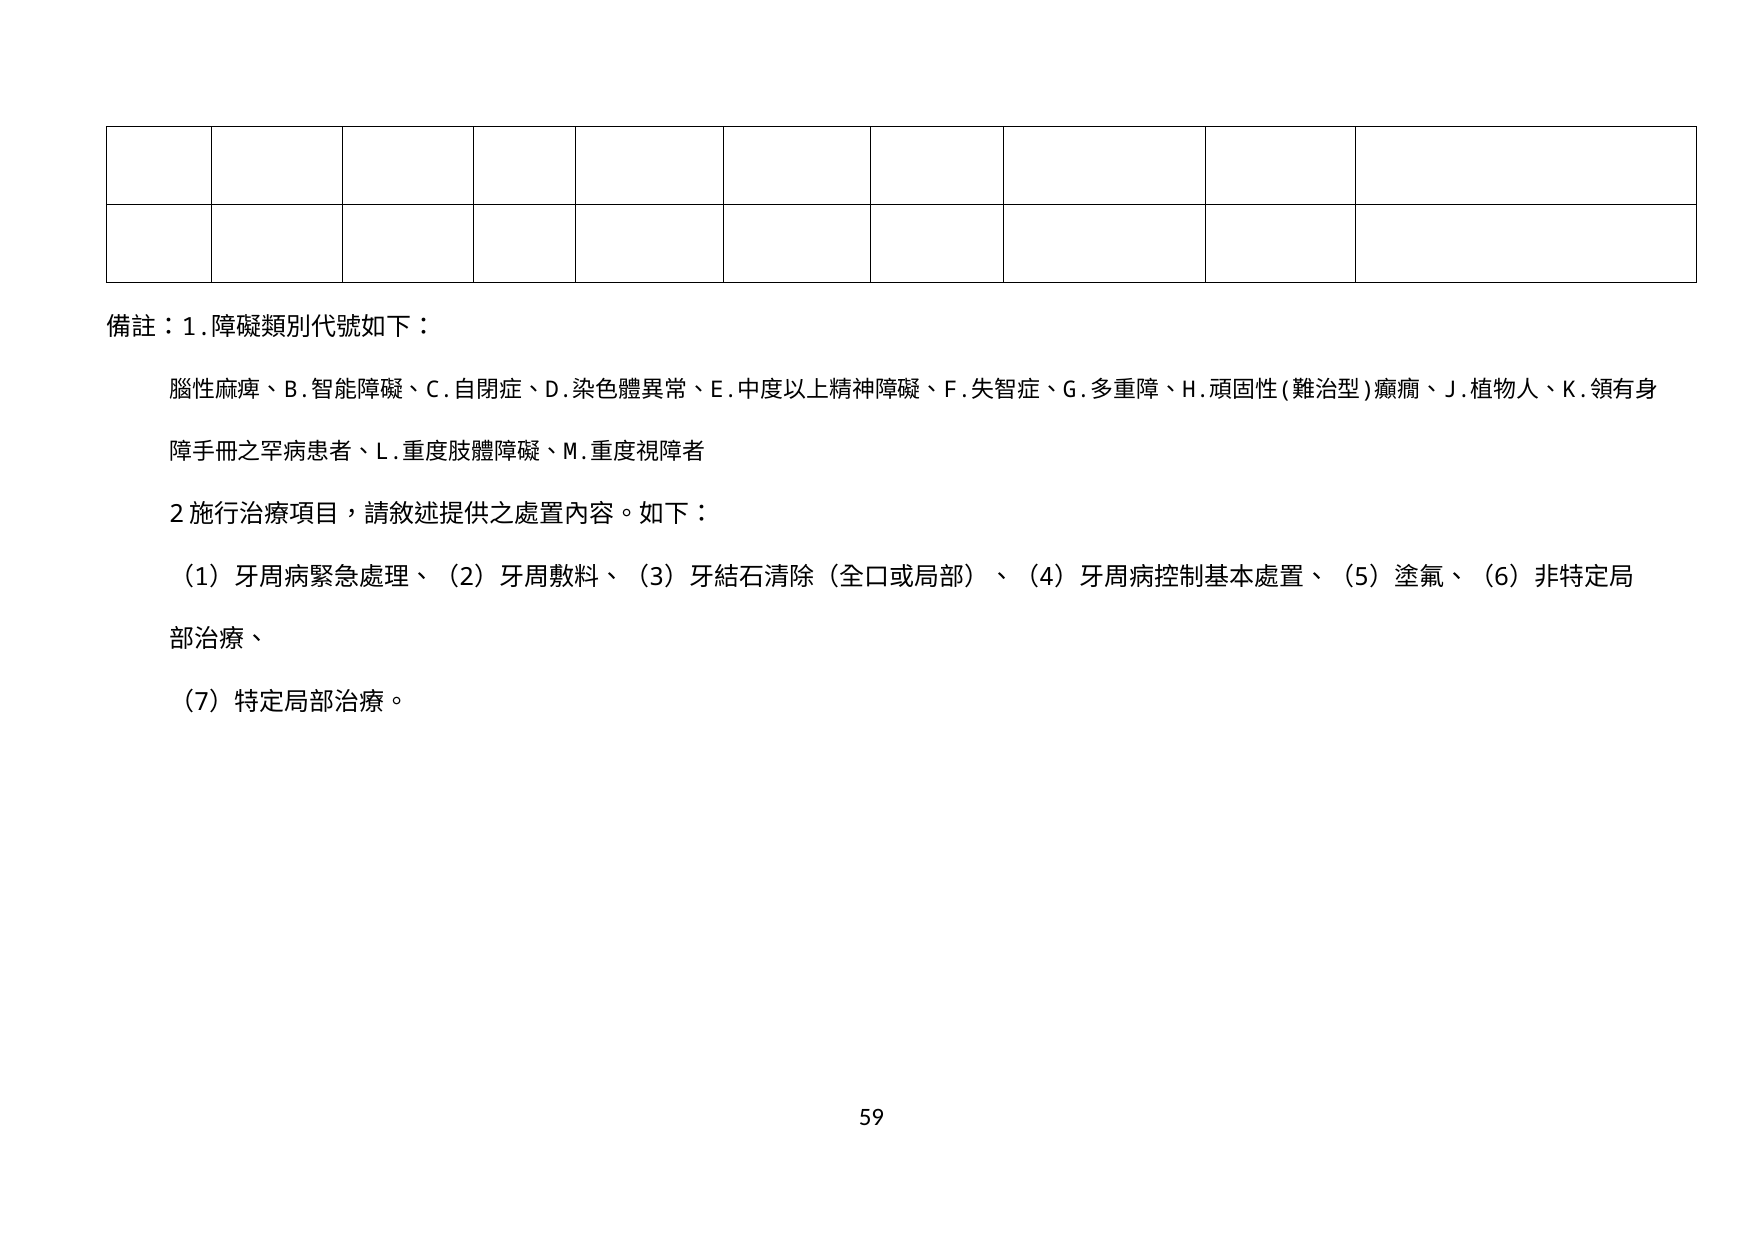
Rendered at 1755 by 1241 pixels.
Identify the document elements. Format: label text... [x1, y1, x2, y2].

text 腦性麻痺、B.智能障礙、C.自閉症、D.染色體異常、E.中度以上精神障礙、F.失智症、G.多重障、H.頑固性(難治型)癲癇、J.植物人、K.領有身障手冊之罕病患者、L.重度肢體障礙、M.重度視障者 [169, 345, 1681, 470]
table_cell [474, 127, 575, 204]
table_cell [343, 127, 473, 204]
table_cell [107, 205, 211, 282]
table_cell [1356, 127, 1696, 204]
table_cell [724, 205, 870, 282]
table_cell [474, 205, 575, 282]
table_cell [1206, 205, 1355, 282]
table_cell [871, 205, 1003, 282]
text 2施行治療項目，請敘述提供之處置內容。如下： [169, 470, 1636, 533]
table_cell [1004, 127, 1205, 204]
table_cell [1356, 205, 1696, 282]
table_cell [212, 205, 342, 282]
text （7）特定局部治療。 [169, 658, 1636, 720]
table_cell [576, 205, 723, 282]
table_cell [871, 127, 1003, 204]
table_cell [343, 205, 473, 282]
table_cell [1206, 127, 1355, 204]
table_cell [212, 127, 342, 204]
table_cell [724, 127, 870, 204]
text 備註：1.障礙類別代號如下： [106, 283, 1636, 345]
table_cell [1004, 205, 1205, 282]
table_cell [576, 127, 723, 204]
text （1）牙周病緊急處理、（2）牙周敷料、（3）牙結石清除（全口或局部）、（4）牙周病控制基本處置、（5）塗氟、（6）非特定局部治療、 [169, 533, 1636, 658]
table_cell [107, 127, 211, 204]
